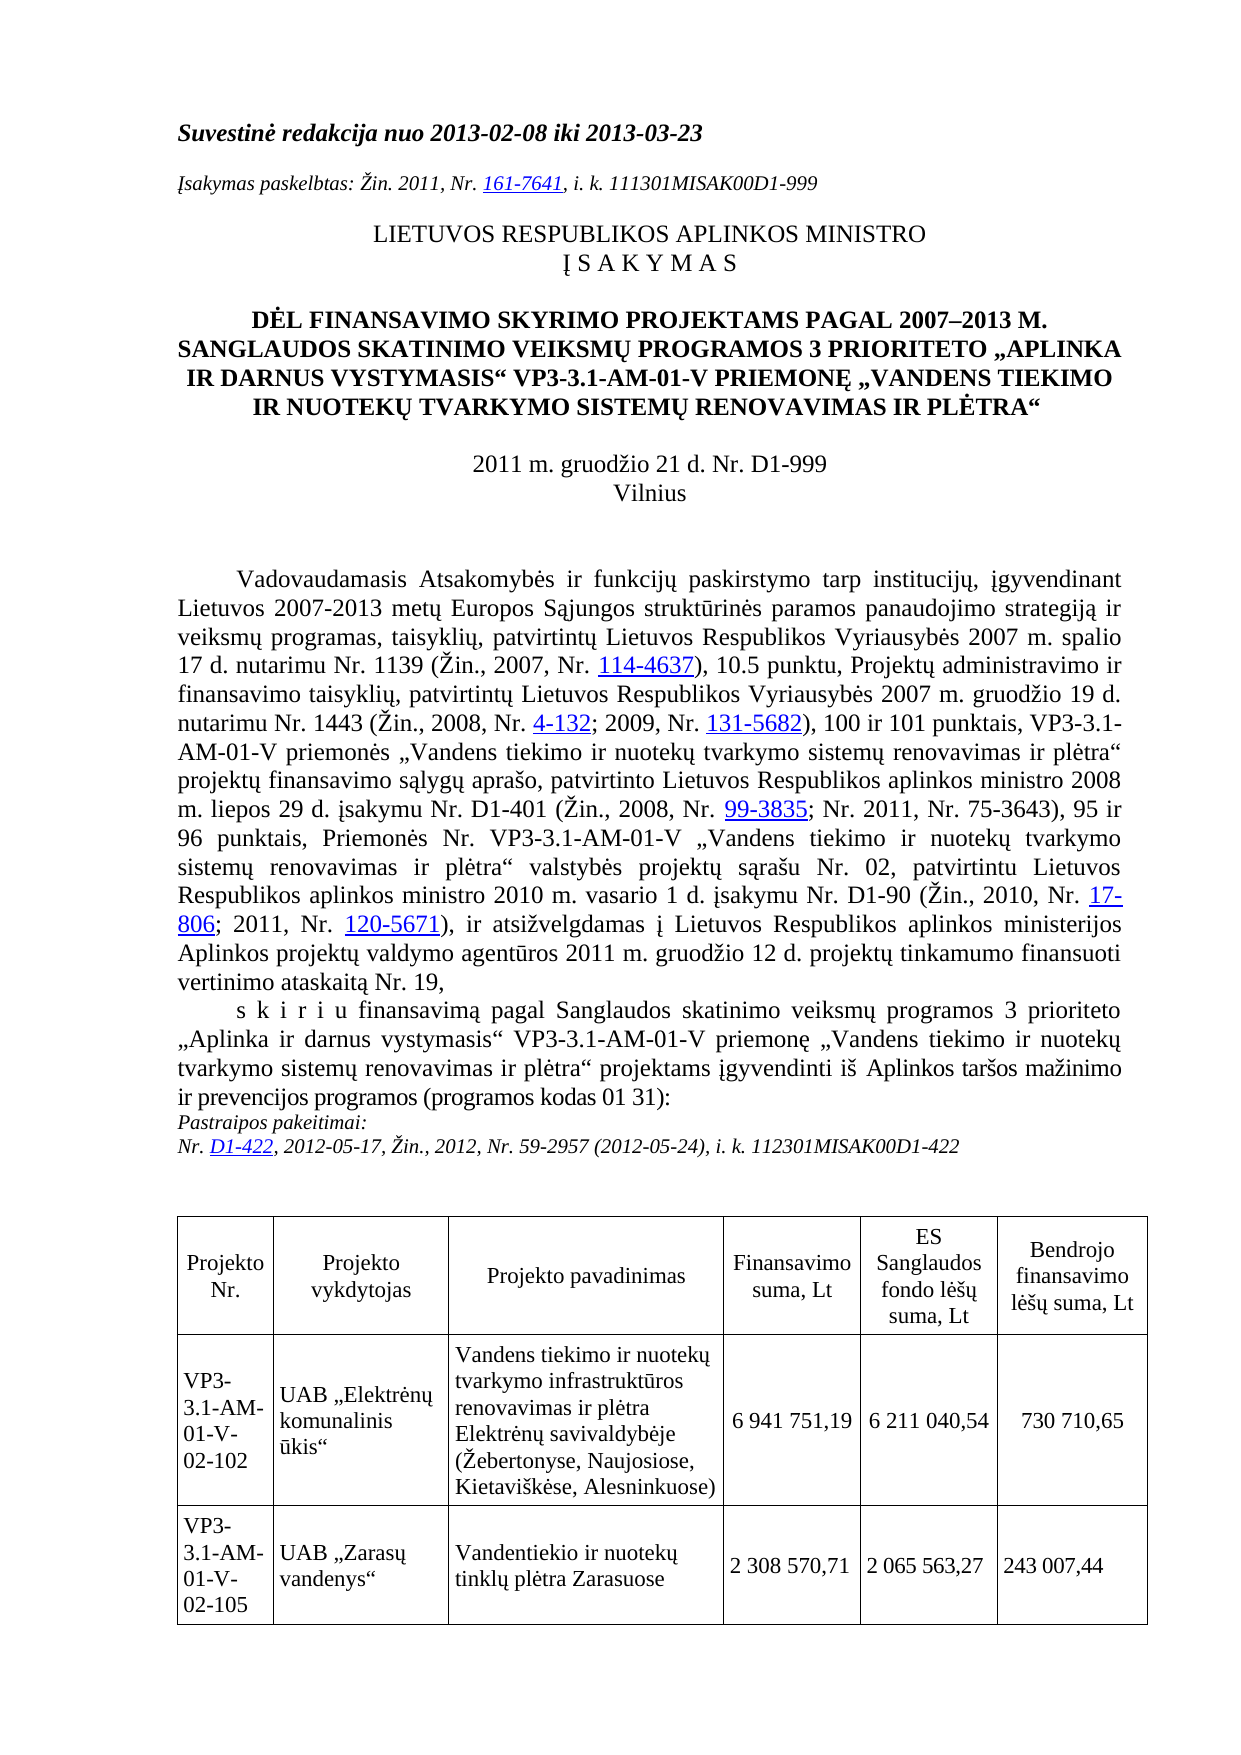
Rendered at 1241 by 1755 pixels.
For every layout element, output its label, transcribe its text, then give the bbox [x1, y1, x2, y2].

table_header Projekto vykdytojas [274, 1217, 448, 1334]
table_header Projekto pavadinimas [449, 1217, 723, 1334]
table_header ES Sanglaudos fondo lėšų suma, Lt [861, 1217, 997, 1334]
table_header Finansavimo suma, Lt [724, 1217, 860, 1334]
table_cell Vandens tiekimo ir nuotekų tvarkymo infrastruktūros renovavimas ir plėtra Elektrėnų savivaldybėje (Žebertonyse, Naujosiose, Kietaviškėse, Alesninkuose) [449, 1335, 723, 1505]
table_header Projekto Nr. [178, 1217, 273, 1334]
table_cell 6 211 040,54 [861, 1335, 997, 1505]
table_cell UAB „Elektrėnų komunalinis ūkis“ [274, 1335, 448, 1505]
table_cell 730 710,65 [998, 1335, 1147, 1505]
text s k i r i u finansavimą pagal Sanglaudos skatinimo veiksmų programos 3 prioriteto „Aplinka ir darnus vystymasis“ VP3-3.1-AM-01-V priemonę „Vandens tiekimo ir nuotekų tvarkymo sistemų renovavimas ir plėtra“ projektams įgyvendinti iš Aplinkos taršos mažinimo ir prevencijos programos (programos kodas 01 31): [177, 995, 1122, 1110]
table_cell 2 308 570,71 [724, 1506, 860, 1624]
text Į S A K Y M A S [177, 248, 1122, 277]
table_header Bendrojo finansavimo lėšų suma, Lt [998, 1217, 1147, 1334]
text Suvestinė redakcija nuo 2013-02-08 iki 2013-03-23 [177, 118, 1122, 147]
text DĖL FINANSAVIMO SKYRIMO PROJEKTAMS PAGAL 2007–2013 M. SANGLAUDOS SKATINIMO VEIKSMŲ PROGRAMOS 3 PRIORITETO „APLINKA IR DARNUS VYSTYMASIS“ VP3-3.1-AM-01-V PRIEMONĘ „VANDENS TIEKIMO IR NUOTEKŲ TVARKYMO SISTEMŲ RENOVAVIMAS IR PLĖTRA“ [177, 305, 1122, 420]
text Įsakymas paskelbtas: Žin. 2011, Nr. 161-7641, i. k. 111301MISAK00D1-999 [177, 171, 1122, 195]
table_cell Vandentiekio ir nuotekų tinklų plėtra Zarasuose [449, 1506, 723, 1624]
table_cell 6 941 751,19 [724, 1335, 860, 1505]
table_cell 243 007,44 [998, 1506, 1147, 1624]
text Nr. D1-422, 2012-05-17, Žin., 2012, Nr. 59-2957 (2012-05-24), i. k. 112301MISAK00D1-422 [177, 1134, 1122, 1158]
text 2011 m. gruodžio 21 d. Nr. D1-999 [177, 449, 1122, 478]
table_cell 2 065 563,27 [861, 1506, 997, 1624]
table_cell VP3-3.1-AM-01-V-02-105 [178, 1506, 273, 1624]
text LIETUVOS RESPUBLIKOS APLINKOS MINISTRO [177, 219, 1122, 248]
text Pastraipos pakeitimai: [177, 1110, 1122, 1134]
table_cell VP3-3.1-AM-01-V-02-102 [178, 1335, 273, 1505]
text Vilnius [177, 478, 1122, 507]
table_cell UAB „Zarasų vandenys“ [274, 1506, 448, 1624]
text Vadovaudamasis Atsakomybės ir funkcijų paskirstymo tarp institucijų, įgyvendinant Lietuvos 2007-2013 metų Europos Sąjungos struktūrinės paramos panaudojimo strategiją ir veiksmų programas, taisyklių, patvirtintų Lietuvos Respublikos Vyriausybės 2007 m. spalio 17 d. nutarimu Nr. 1139 (Žin., 2007, Nr. 114-4637), 10.5 punktu, Projektų administravimo ir finansavimo taisyklių, patvirtintų Lietuvos Respublikos Vyriausybės 2007 m. gruodžio 19 d. nutarimu Nr. 1443 (Žin., 2008, Nr. 4-132; 2009, Nr. 131-5682), 100 ir 101 punktais, VP3-3.1-AM-01-V priemonės „Vandens tiekimo ir nuotekų tvarkymo sistemų renovavimas ir plėtra“ projektų finansavimo sąlygų aprašo, patvirtinto Lietuvos Respublikos aplinkos ministro 2008 m. liepos 29 d. įsakymu Nr. D1-401 (Žin., 2008, Nr. 99-3835; Nr. 2011, Nr. 75-3643), 95 ir 96 punktais, Priemonės Nr. VP3-3.1-AM-01-V „Vandens tiekimo ir nuotekų tvarkymo sistemų renovavimas ir plėtra“ valstybės projektų sąrašu Nr. 02, patvirtintu Lietuvos Respublikos aplinkos ministro 2010 m. vasario 1 d. įsakymu Nr. D1-90 (Žin., 2010, Nr. 17-806; 2011, Nr. 120-5671), ir atsižvelgdamas į Lietuvos Respublikos aplinkos ministerijos Aplinkos projektų valdymo agentūros 2011 m. gruodžio 12 d. projektų tinkamumo finansuoti vertinimo ataskaitą Nr. 19, [177, 564, 1122, 995]
